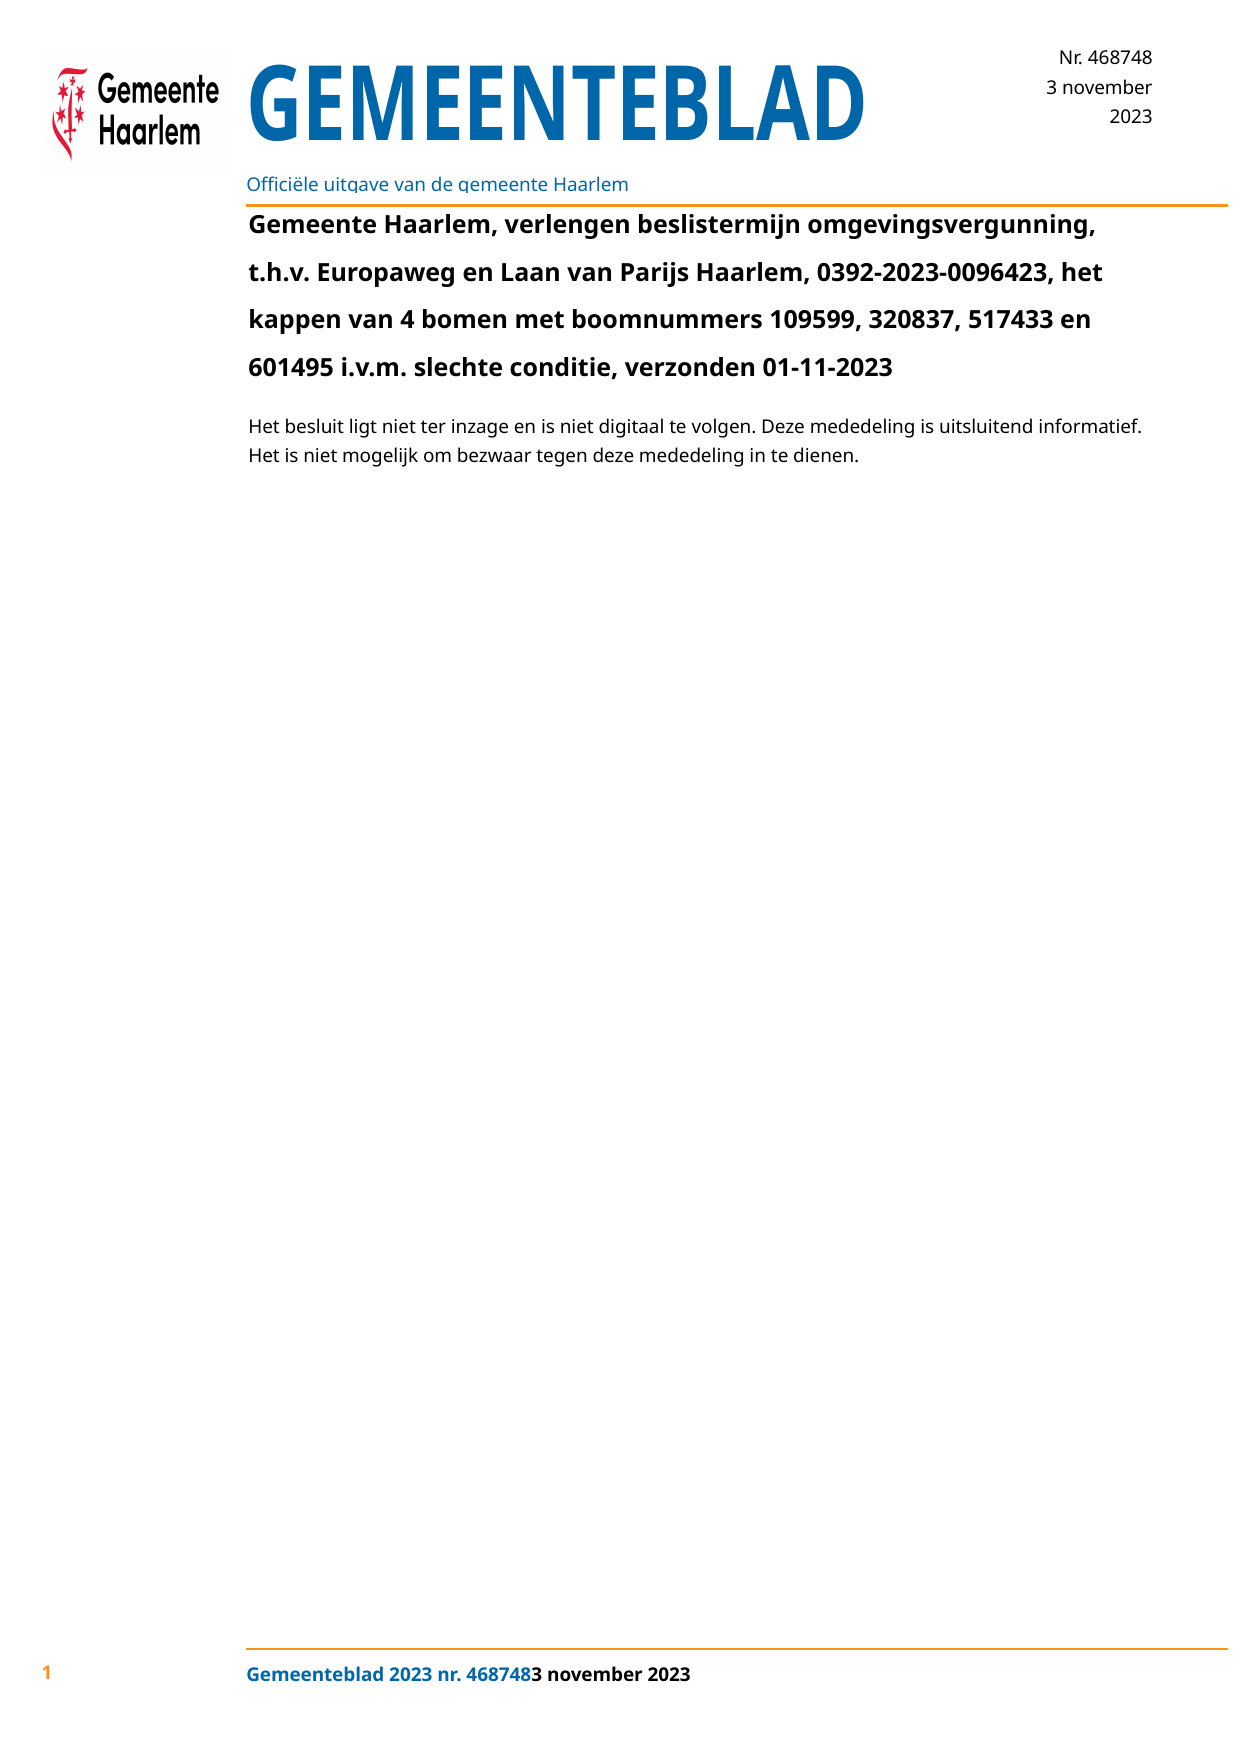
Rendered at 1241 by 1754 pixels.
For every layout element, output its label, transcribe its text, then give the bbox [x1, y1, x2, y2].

text Het besluit ligt niet ter inzage en is niet digitaal te volgen. Deze mededeling is uitsluitend informatief. Het is niet mogelijk om bezwaar tegen deze mededeling in te dienen. [248, 413, 1152, 468]
text Gemeente Haarlem, verlengen beslistermijn omgevingsvergunning, t.h.v. Europaweg en Laan van Parijs Haarlem, 0392-2023-0096423, het kappen van 4 bomen met boomnummers 109599, 320837, 517433 en 601495 i.v.m. slechte conditie, verzonden 01-11-2023 [248, 207, 1152, 384]
picture [41, 47, 231, 172]
